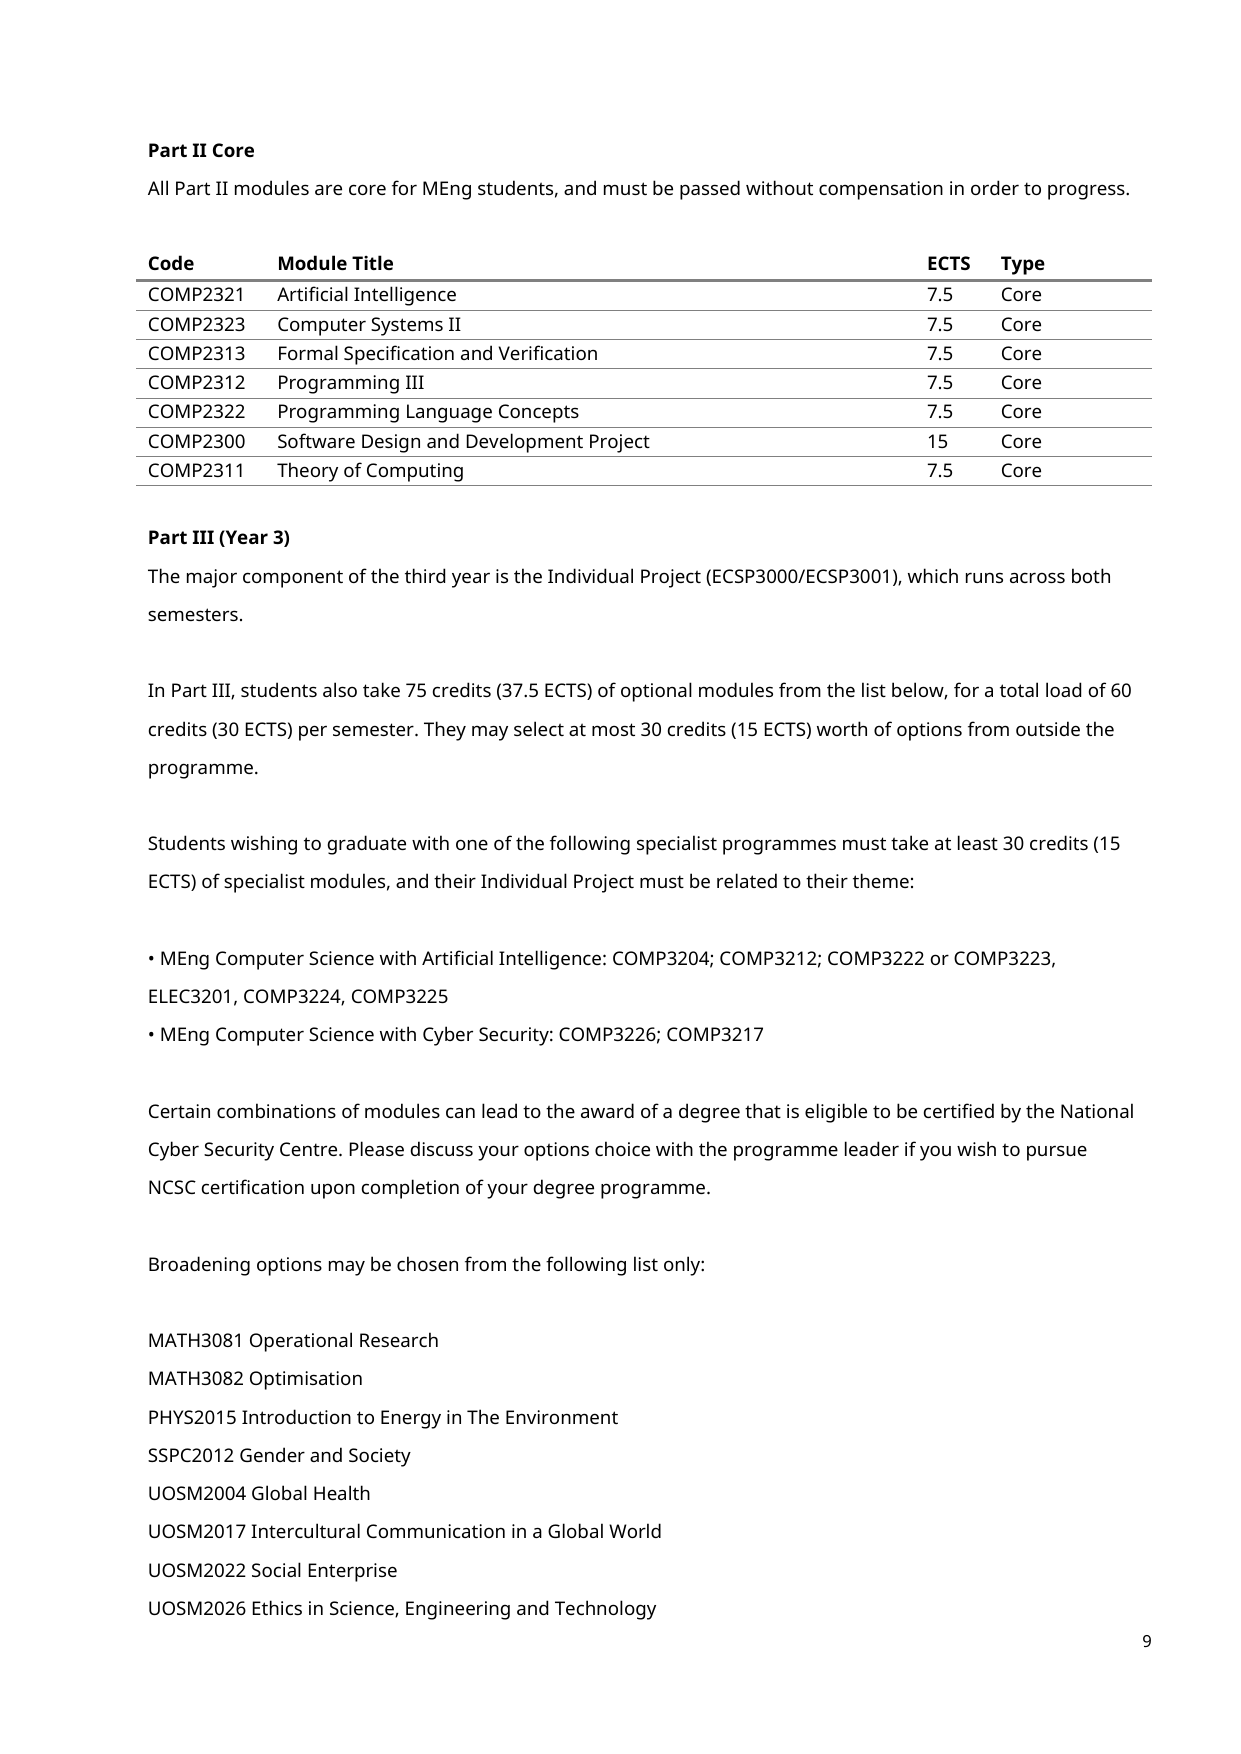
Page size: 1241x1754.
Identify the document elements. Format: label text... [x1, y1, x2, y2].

table_cell Core [989, 311, 1152, 339]
table_cell Core [989, 369, 1152, 398]
table_cell 7.5 [916, 282, 989, 310]
table_cell Theory of Computing [266, 457, 916, 485]
table_cell COMP2300 [136, 428, 266, 456]
table_cell COMP2313 [136, 340, 266, 368]
table_cell COMP2323 [136, 311, 266, 339]
table_cell Module Title [266, 250, 916, 278]
table_cell Programming Language Concepts [266, 399, 916, 427]
table_cell Computer Systems II [266, 311, 916, 339]
table_cell Programming III [266, 369, 916, 398]
table_cell Core [989, 399, 1152, 427]
table_cell Core [989, 428, 1152, 456]
table_cell COMP2312 [136, 369, 266, 398]
table_cell COMP2311 [136, 457, 266, 485]
table_cell Core [989, 340, 1152, 368]
table_cell 7.5 [916, 457, 989, 485]
table_cell COMP2322 [136, 399, 266, 427]
table_cell 7.5 [916, 311, 989, 339]
table_cell COMP2321 [136, 282, 266, 310]
table_cell Part II Core All Part II modules are core for MEng students, and must be passed without compensation in order to progress. [136, 99, 1152, 250]
table_cell Code [136, 250, 266, 278]
table_cell Core [989, 282, 1152, 310]
table_cell Core [989, 457, 1152, 485]
table_cell 15 [916, 428, 989, 456]
table_cell Type [989, 250, 1152, 278]
table_cell ECTS [916, 250, 989, 278]
table_cell Formal Specification and Verification [266, 340, 916, 368]
table_cell 7.5 [916, 399, 989, 427]
table_cell 7.5 [916, 369, 989, 398]
table_cell Software Design and Development Project [266, 428, 916, 456]
table_cell Part III (Year 3) The major component of the third year is the Individual Project (ECSP3000/ECSP3001), which runs across both semesters. In Part III, students also take 75 credits (37.5 ECTS) of optional modules from the list below, for a total load of 60 credits (30 ECTS) per semester. They may select at most 30 credits (15 ECTS) worth of options from outside the programme. Students wishing to graduate with one of the following specialist programmes must take at least 30 credits (15 ECTS) of specialist modules, and their Individual Project must be related to their theme: • MEng Computer Science with Artificial Intelligence: COMP3204; COMP3212; COMP3222 or COMP3223, ELEC3201, COMP3224, COMP3225 • MEng Computer Science with Cyber Security: COMP3226; COMP3217 Certain combinations of modules can lead to the award of a degree that is eligible to be certified by the National Cyber Security Centre. Please discuss your options choice with the programme leader if you wish to pursue NCSC certification upon completion of your degree programme. Broadening options may be chosen from the following list only: MATH3081 Operational Research MATH3082 Optimisation PHYS2015 Introduction to Energy in The Environment SSPC2012 Gender and Society UOSM2004 Global Health UOSM2017 Intercultural Communication in a Global World UOSM2022 Social Enterprise UOSM2026 Ethics in Science, Engineering and Technology [136, 486, 1152, 1621]
table_cell 7.5 [916, 340, 989, 368]
table_cell Artificial Intelligence [266, 282, 916, 310]
